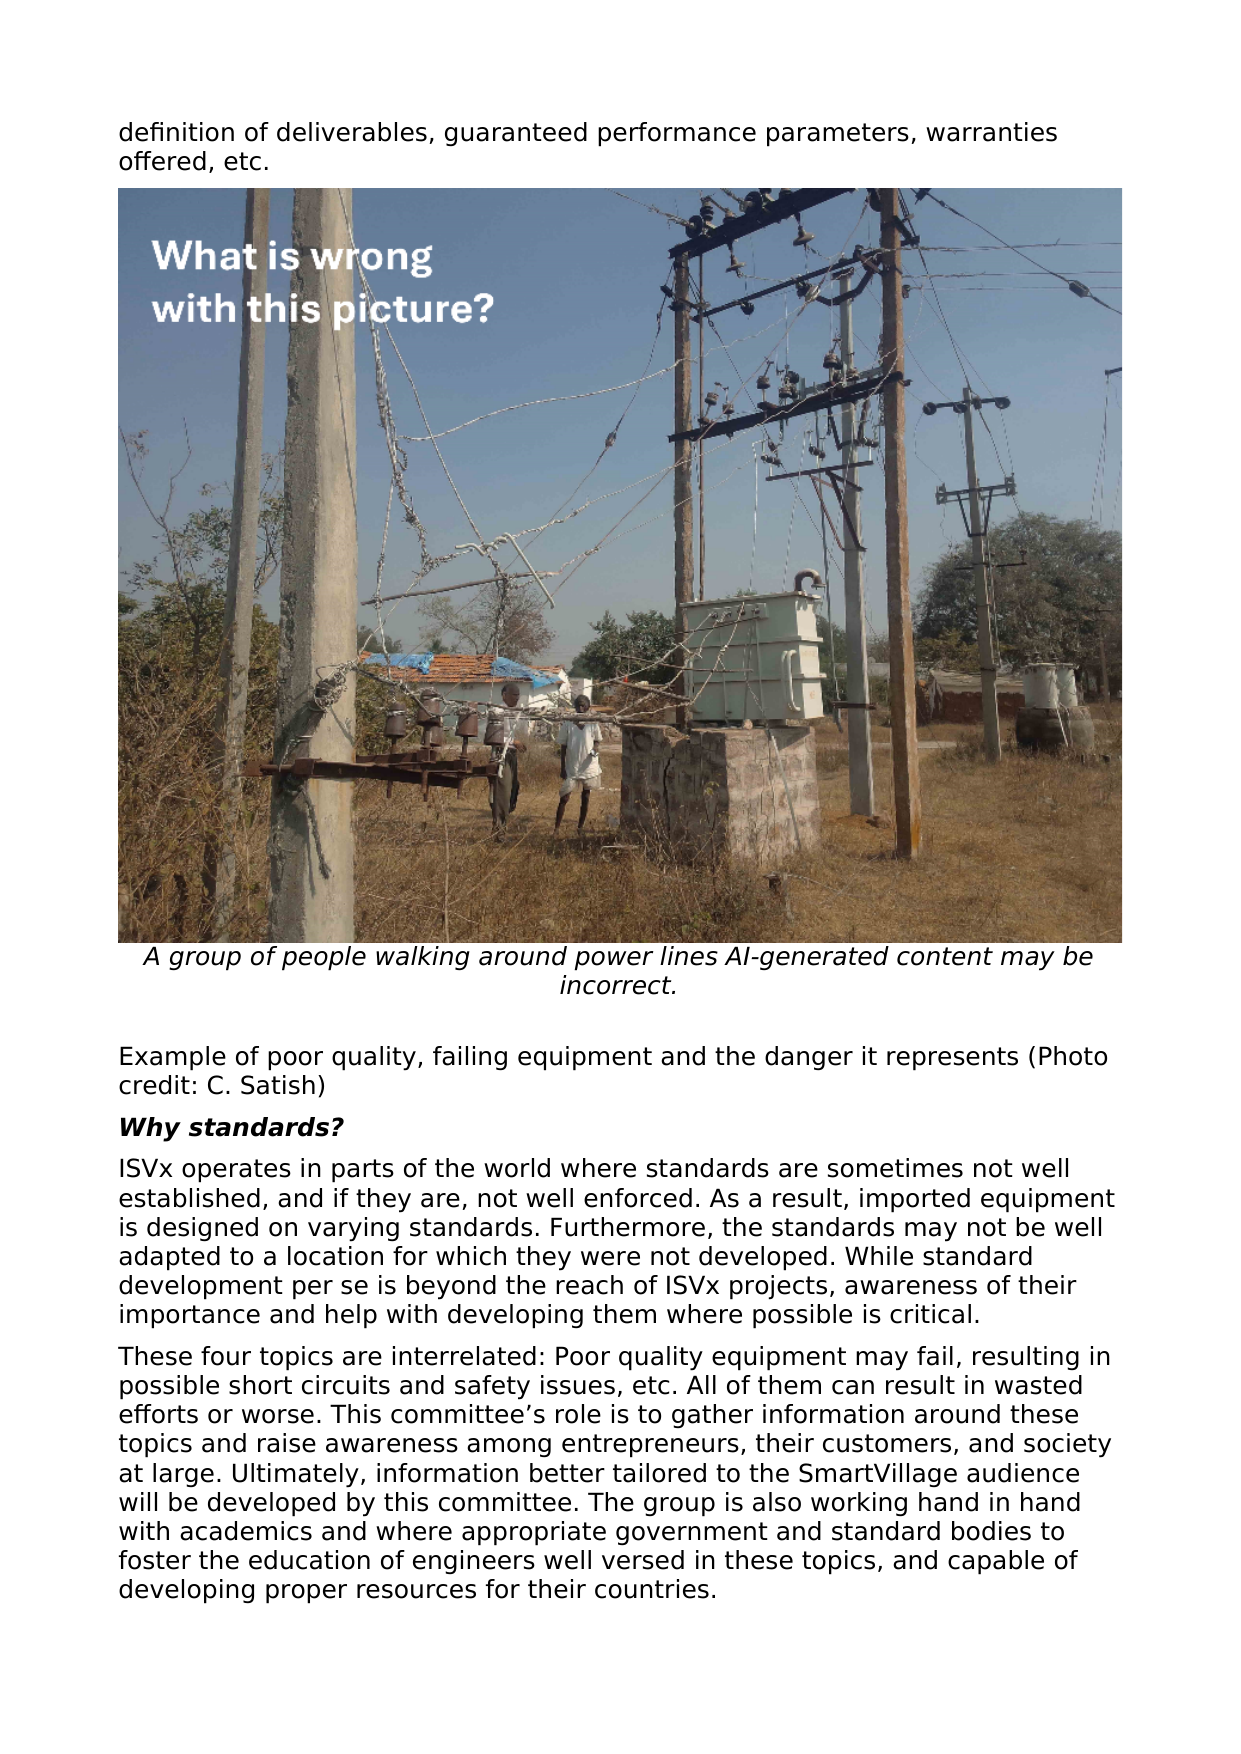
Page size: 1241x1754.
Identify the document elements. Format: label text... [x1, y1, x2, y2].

text These four topics are interrelated: Poor quality equipment may fail, resulting in possible short circuits and safety issues, etc. All of them can result in wasted efforts or worse. This committee’s role is to gather information around these topics and raise awareness among entrepreneurs, their customers, and society at large. Ultimately, information better tailored to the SmartVillage audience will be developed by this committee. The group is also working hand in hand with academics and where appropriate government and standard bodies to foster the education of engineers well versed in these topics, and capable of developing proper resources for their countries. [118, 1342, 1122, 1605]
text A group of people walking around power lines AI-generated content may be incorrect. [118, 943, 1122, 1001]
picture [118, 188, 1123, 943]
text ISVx operates in parts of the world where standards are sometimes not well established, and if they are, not well enforced. As a result, imported equipment is designed on varying standards. Furthermore, the standards may not be well adapted to a location for which they were not developed. While standard development per se is beyond the reach of ISVx projects, awareness of their importance and help with developing them where possible is critical. [118, 1155, 1122, 1330]
text Example of poor quality, failing equipment and the danger it represents (Photo credit: C. Satish) [118, 1042, 1122, 1101]
text definition of deliverables, guaranteed performance parameters, warranties offered, etc. [118, 118, 1122, 176]
text Why standards? [118, 1113, 1122, 1142]
